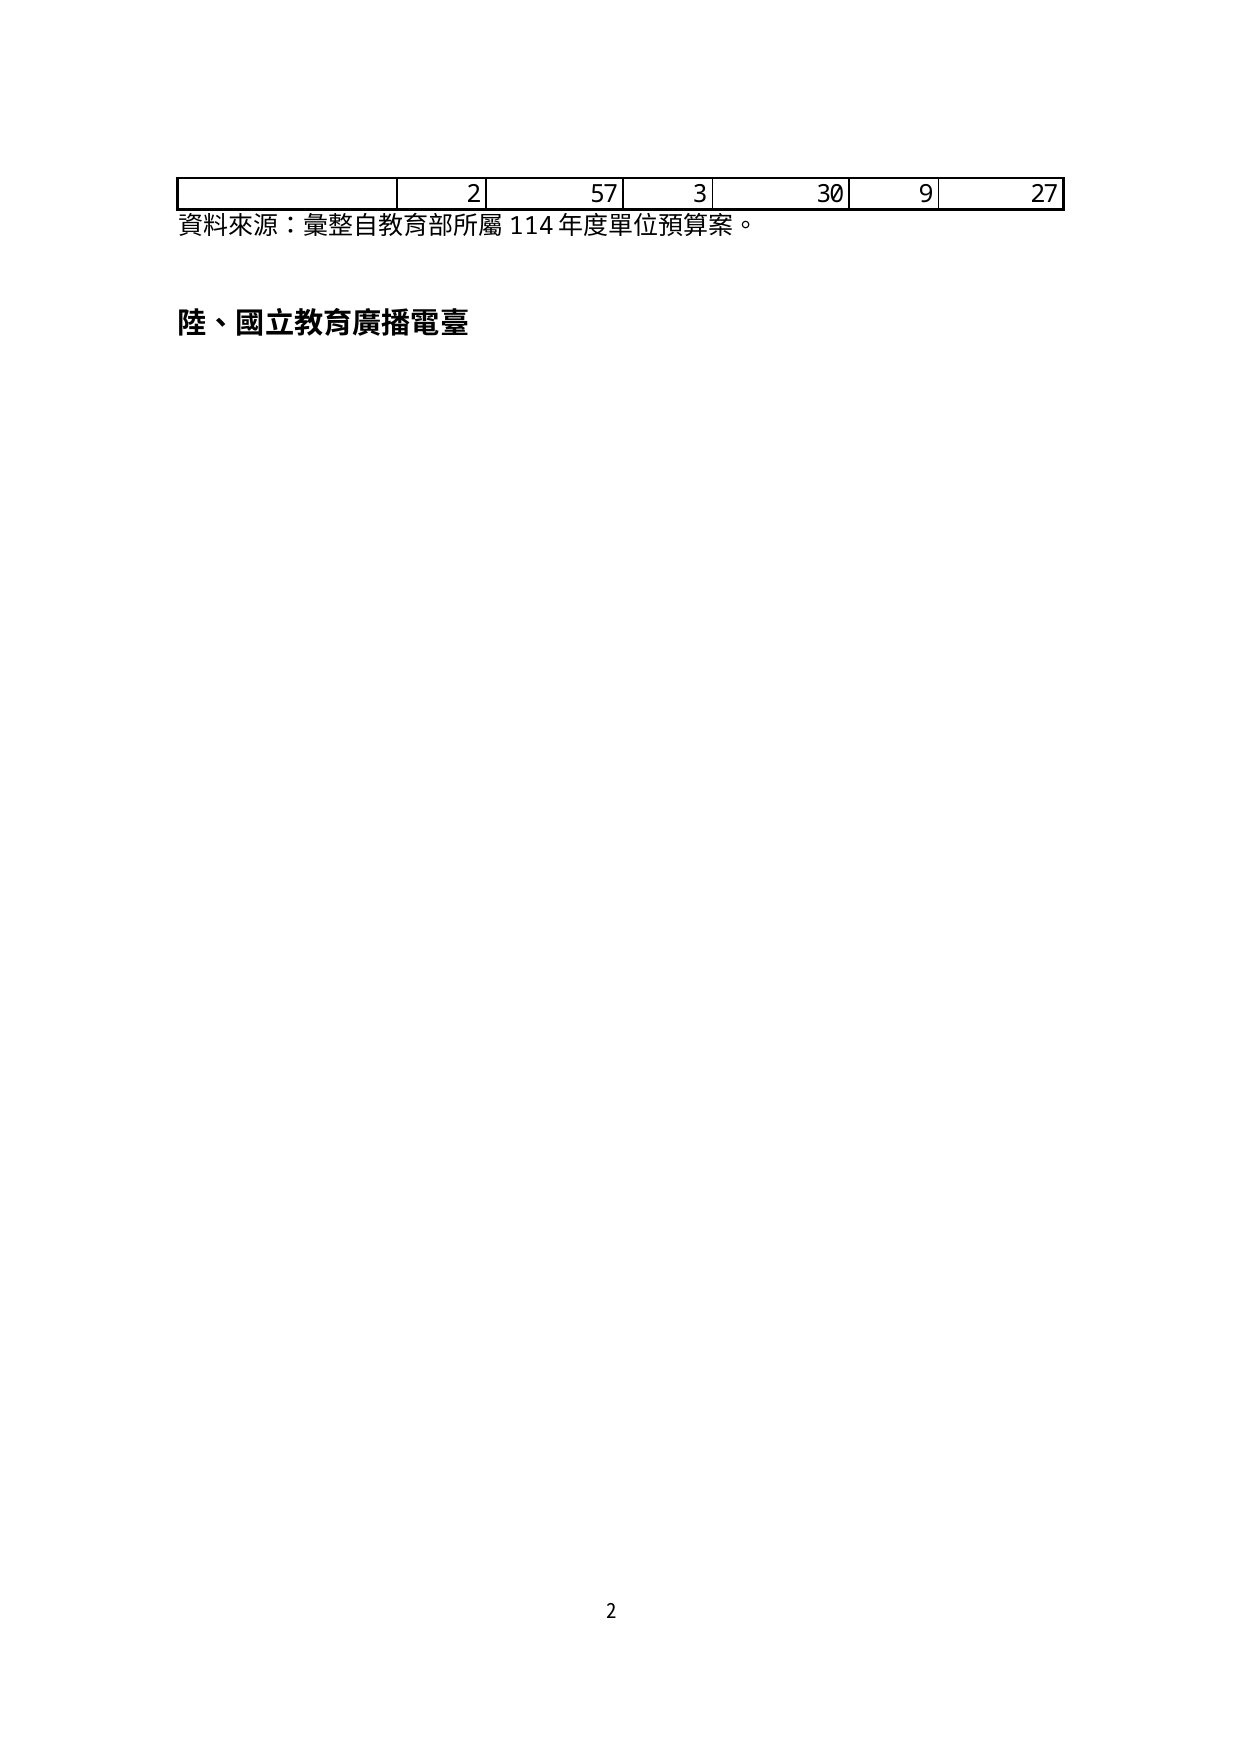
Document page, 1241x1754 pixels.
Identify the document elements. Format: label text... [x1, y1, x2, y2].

table_cell 9 [850, 179, 938, 208]
table_cell 30 [713, 179, 848, 208]
table_cell 2 [398, 179, 485, 208]
text 資料來源：彙整自教育部所屬114年度單位預算案。 [177, 211, 1063, 240]
text 陸、國立教育廣播電臺 [177, 292, 1063, 344]
table_cell [179, 179, 396, 208]
table_cell 57 [487, 179, 622, 208]
table_cell 27 [939, 179, 1062, 208]
table_cell 3 [624, 179, 712, 208]
